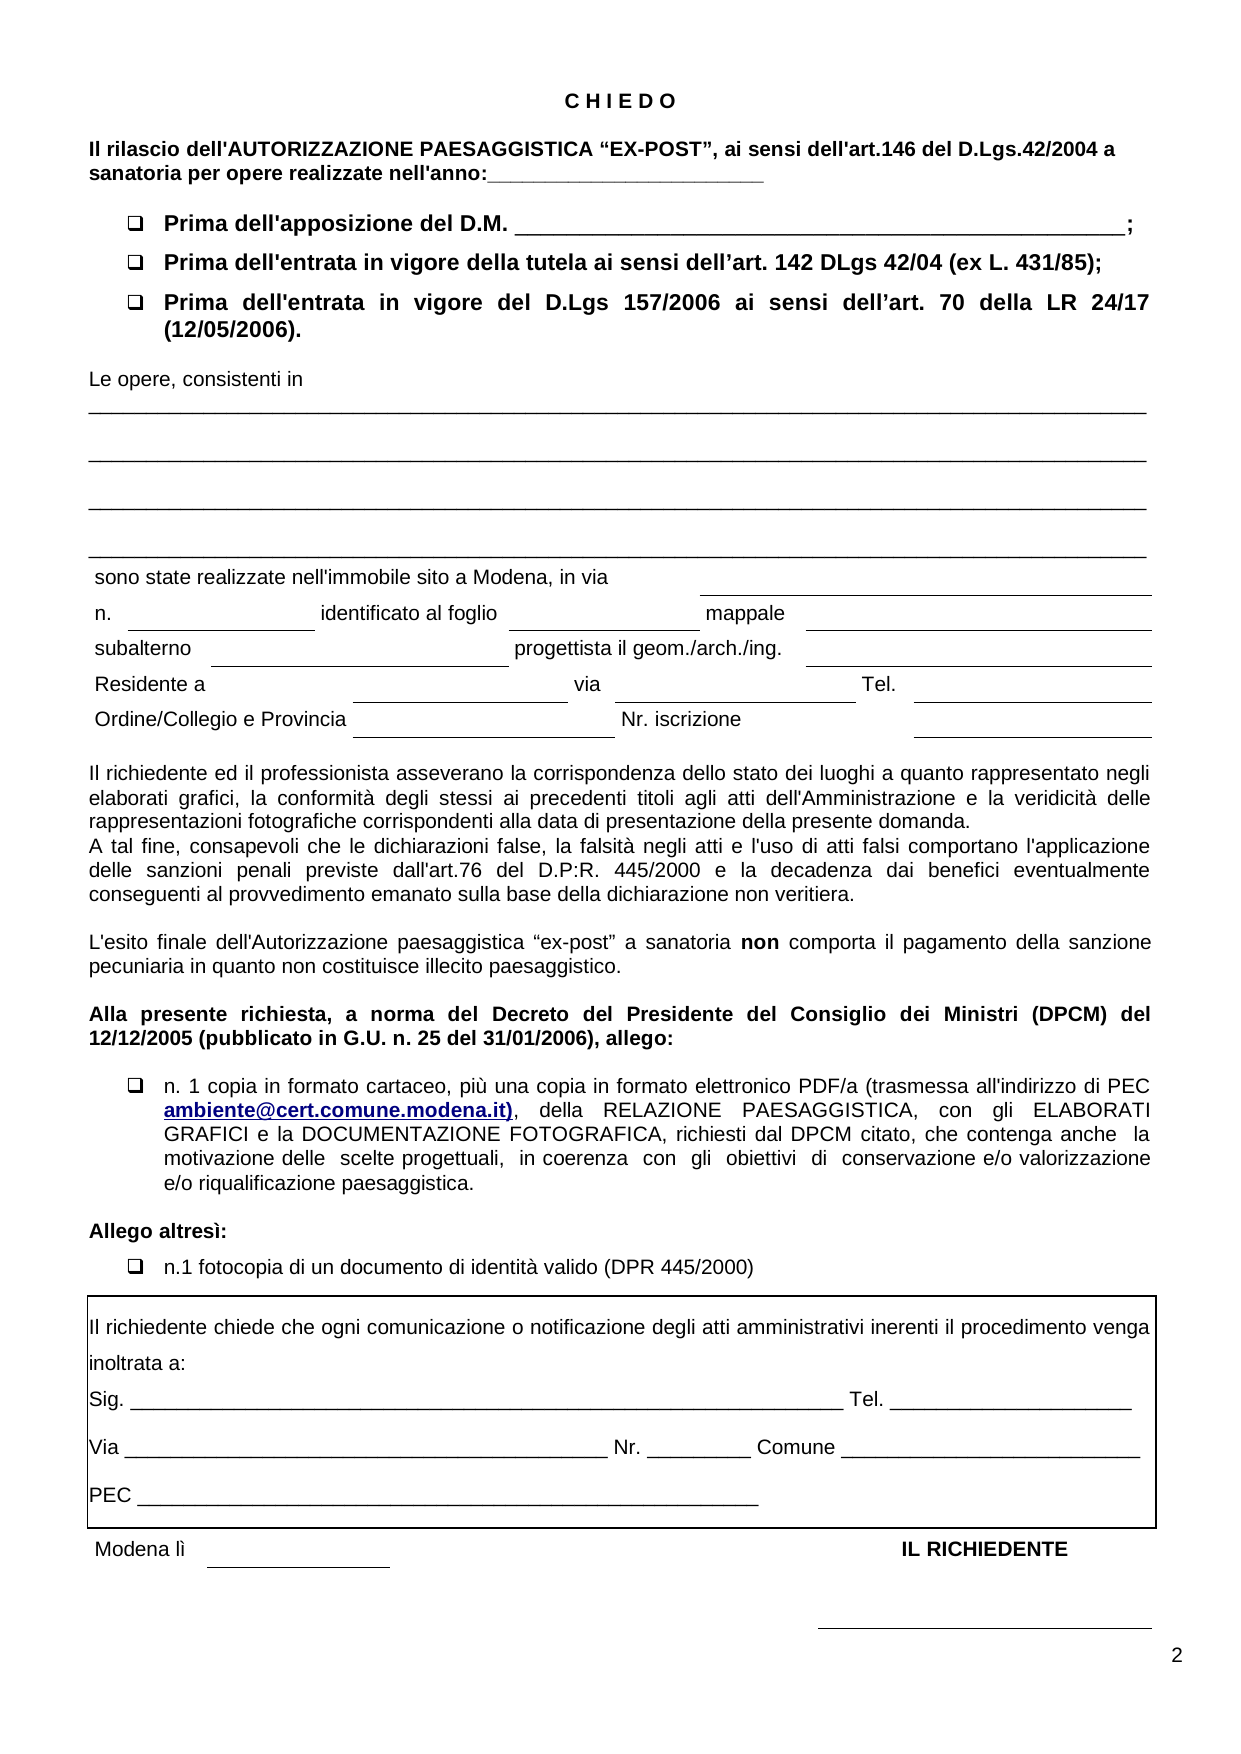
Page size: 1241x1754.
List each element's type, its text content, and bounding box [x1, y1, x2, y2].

table_cell [806, 596, 1152, 630]
subtitle C H I E D O [88, 88, 1152, 113]
table_cell identificato al foglio [315, 595, 508, 630]
table_cell Ordine/Collegio e Provincia [89, 702, 353, 737]
table_cell Nr. iscrizione [615, 702, 913, 737]
table_cell [207, 1593, 390, 1628]
table_cell [353, 666, 568, 702]
table_cell Tel. [856, 667, 913, 702]
table_cell [818, 1593, 1152, 1628]
table_cell [818, 1567, 1152, 1593]
table_cell Residente a [89, 666, 353, 702]
text Sig. ______________________________________________________________ Tel. _____________________ [88, 1387, 1152, 1411]
text A tal fine, consapevoli che le dichiarazioni false, la falsità negli atti e l'uso di atti falsi comportano l'applicazione delle sanzioni penali previste dall'art.76 del D.P:R. 445/2000 e la decadenza dai benefici eventualmente conseguenti al provvedimento emanato sulla base della dichiarazione non veritiera. [88, 833, 1152, 906]
table_cell [128, 595, 314, 630]
table_header IL RICHIEDENTE [818, 1531, 1152, 1567]
table_cell [390, 1593, 818, 1628]
text Il richiedente chiede che ogni comunicazione o notificazione degli atti amministrativi inerenti il procedimento venga inoltrata a: [88, 1315, 1152, 1375]
table_cell [89, 1593, 207, 1628]
table_cell via [568, 666, 615, 702]
table_cell [806, 631, 1152, 666]
table_cell [914, 667, 1152, 702]
table_cell n. [89, 595, 128, 630]
table_cell [353, 702, 615, 737]
list n.1 fotocopia di un documento di identità valido (DPR 445/2000) [126, 1254, 1152, 1279]
table_cell subalterno [89, 630, 211, 666]
table_cell [914, 703, 1152, 737]
list Prima dell'entrata in vigore della tutela ai sensi dell’art. 142 DLgs 42/04 (ex L. 431/85); [126, 248, 1152, 276]
text Il rilascio dell'AUTORIZZAZIONE PAESAGGISTICA “EX-POST”, ai sensi dell'art.146 del D.Lgs.42/2004 a sanatoria per opere realizzate nell'anno:________________________ [88, 137, 1152, 185]
text Allego altresì: [88, 1218, 1152, 1243]
text ____________________________________________________________________________________________ [88, 487, 1152, 511]
table_cell [89, 1567, 207, 1593]
table_cell [615, 666, 856, 702]
table_header [207, 1531, 390, 1567]
list Prima dell'entrata in vigore del D.Lgs 157/2006 ai sensi dell’art. 70 della LR 24/17 (12/05/2006). [126, 288, 1152, 342]
table_cell progettista il geom./arch./ing. [509, 630, 806, 666]
table_header [700, 559, 1152, 595]
list Prima dell'apposizione del D.M. _______________________________________________; [126, 209, 1152, 236]
table_header Modena lì [89, 1531, 207, 1567]
table_cell [509, 595, 699, 630]
text Alla presente richiesta, a norma del Decreto del Presidente del Consiglio dei Ministri (DPCM) del 12/12/2005 (pubblicato in G.U. n. 25 del 31/01/2006), allego: [88, 1002, 1152, 1050]
table_cell [207, 1568, 390, 1593]
text ____________________________________________________________________________________________ [88, 535, 1152, 559]
table_header [390, 1531, 818, 1567]
text L'esito finale dell'Autorizzazione paesaggistica “ex-post” a sanatoria non comporta il pagamento della sanzione pecuniaria in quanto non costituisce illecito paesaggistico. [88, 930, 1152, 978]
text ____________________________________________________________________________________________ [88, 439, 1152, 463]
text Il richiedente ed il professionista asseverano la corrispondenza dello stato dei luoghi a quanto rappresentato negli elaborati grafici, la conformità degli stessi ai precedenti titoli agli atti dell'Amministrazione e la veridicità delle rappresentazioni fotografiche corrispondenti alla data di presentazione della presente domanda. [88, 761, 1152, 833]
list n. 1 copia in formato cartaceo, più una copia in formato elettronico PDF/a (trasmessa all'indirizzo di PEC ambiente@cert.comune.modena.it), della RELAZIONE PAESAGGISTICA, con gli ELABORATI GRAFICI e la DOCUMENTAZIONE FOTOGRAFICA, richiesti dal DPCM citato, che contenga anche la motivazione delle scelte progettuali, in coerenza con gli obiettivi di conservazione e/o valorizzazione e/o riqualificazione paesaggistica. [126, 1074, 1152, 1194]
text Via __________________________________________ Nr. _________ Comune __________________________ [88, 1435, 1152, 1459]
text Le opere, consistenti in [88, 367, 1152, 391]
table_cell [211, 630, 508, 666]
table_cell mappale [700, 596, 806, 630]
table_cell [390, 1567, 818, 1593]
text ____________________________________________________________________________________________ [88, 391, 1152, 415]
text PEC ______________________________________________________ [88, 1483, 1152, 1507]
table_header sono state realizzate nell'immobile sito a Modena, in via [89, 559, 699, 595]
